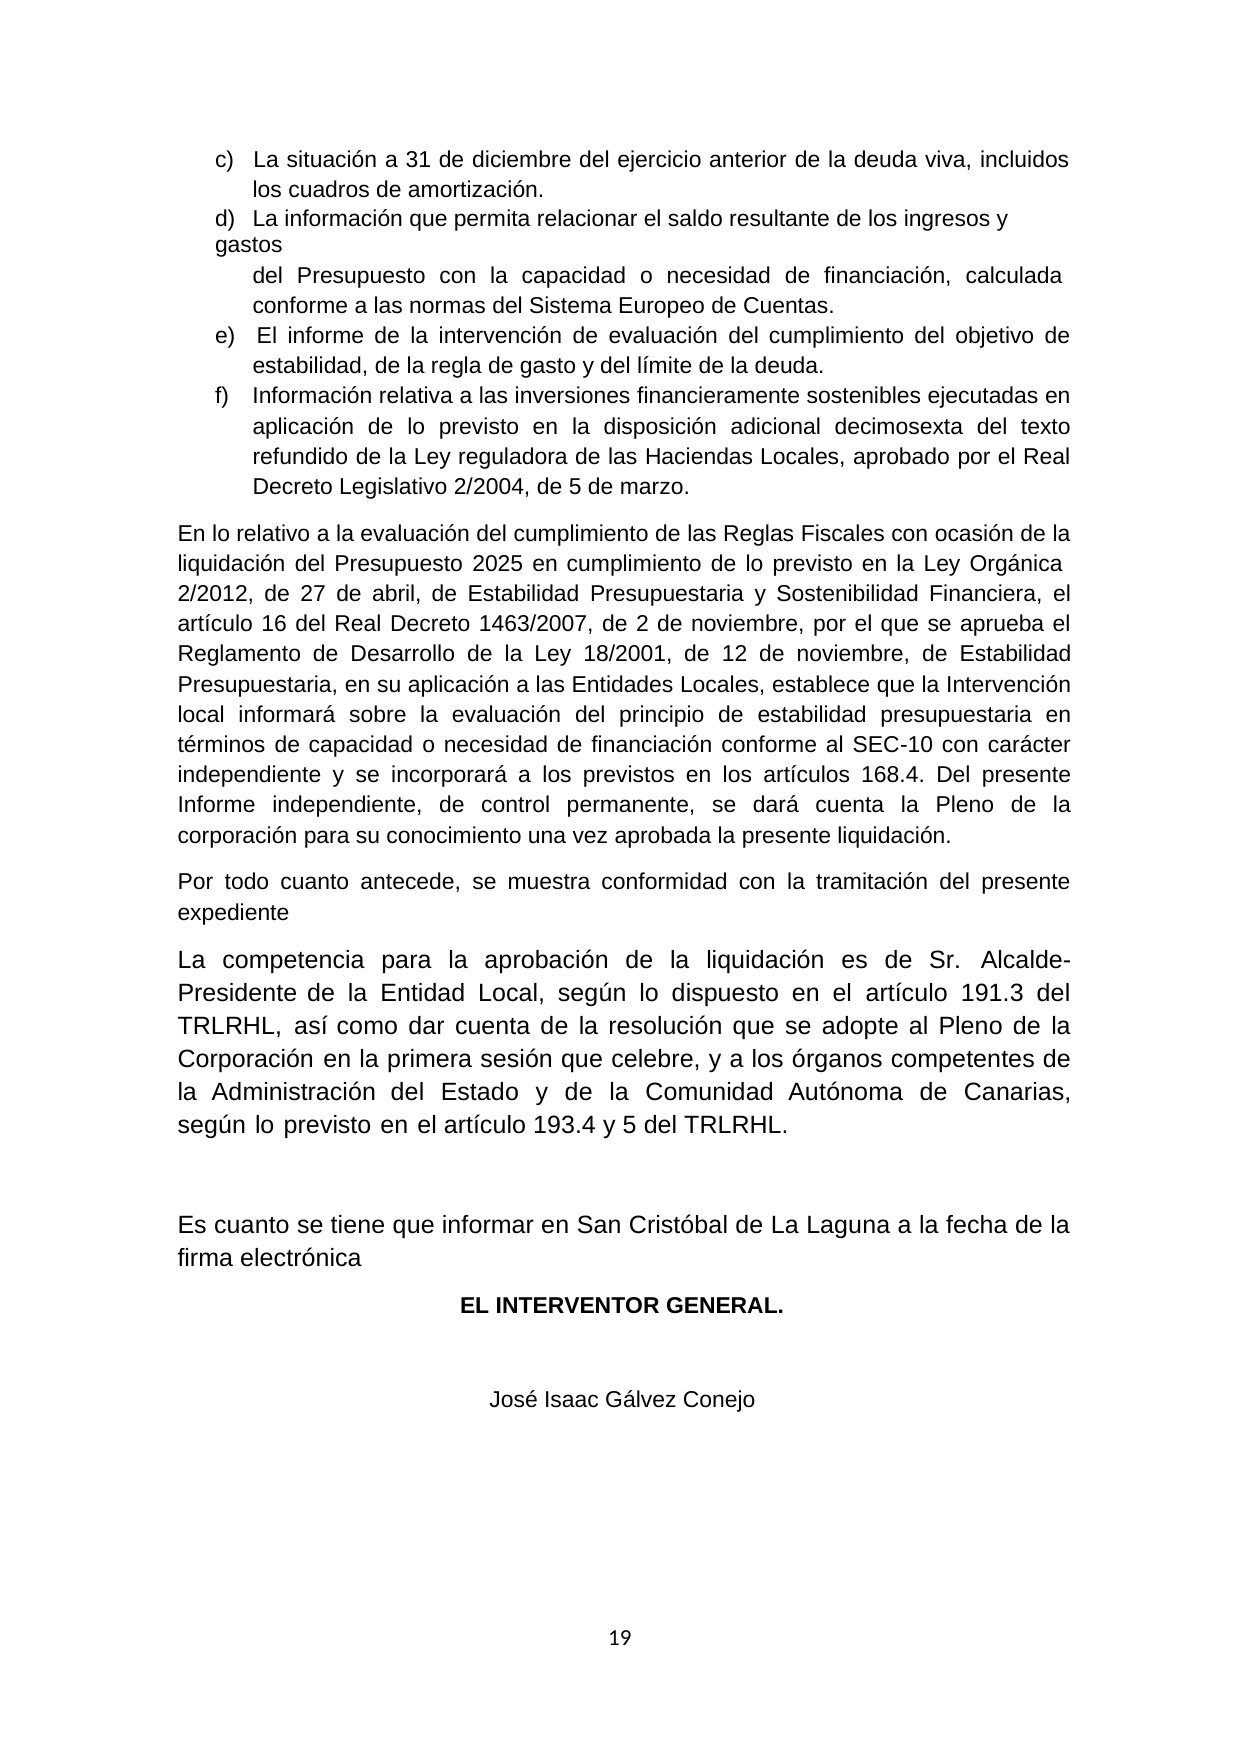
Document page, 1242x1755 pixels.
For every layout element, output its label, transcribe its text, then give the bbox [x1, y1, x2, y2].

text Por todo cuanto antecede, se muestra conformidad con la tramitación del presente expediente [177, 868, 1070, 925]
text 2/2012, de 27 de abril, de Estabilidad Presupuestaria y Sostenibilidad Financiera, el artículo 16 del Real Decreto 1463/2007, de 2 de noviembre, por el que se aprueba el Reglamento de Desarrollo de la Ley 18/2001, de 12 de noviembre, de Estabilidad Presupuestaria, en su aplicación a las Entidades Locales, establece que la Intervención local informará sobre la evaluación del principio de estabilidad presupuestaria en términos de capacidad o necesidad de financiación conforme al SEC-10 con carácter independiente y se incorporará a los previstos en los artículos 168.4. Del presente Informe independiente, de control permanente, se dará cuenta la Pleno de la corporación para su conocimiento una vez aprobada la presente liquidación. [177, 580, 1071, 848]
text f) Información relativa a las inversiones financieramente sostenibles ejecutadas en aplicación de lo previsto en la disposición adicional decimosexta del texto refundido de la Ley reguladora de las Haciendas Locales, aprobado por el Real Decreto Legislativo 2/2004, de 5 de marzo. [215, 382, 1071, 499]
text d) La información que permita relacionar el saldo resultante de los ingresos y gastos [215, 206, 1079, 258]
text del Presupuesto con la capacidad o necesidad de financiación, calculada conforme a las normas del Sistema Europeo de Cuentas. [252, 262, 1070, 318]
text EL INTERVENTOR GENERAL. [454, 1292, 789, 1319]
text En lo relativo a la evaluación del cumplimiento de las Reglas Fiscales con ocasión de la liquidación del Presupuesto 2025 en cumplimiento de lo previsto en la Ley Orgánica [177, 520, 1071, 576]
text e) El informe de la intervención de evaluación del cumplimiento del objetivo de estabilidad, de la regla de gasto y del límite de la deuda. [215, 322, 1071, 379]
text José Isaac Gálvez Conejo [483, 1386, 761, 1413]
text La competencia para la aprobación de la liquidación es de Sr. Alcalde-Presidente de la Entidad Local, según lo dispuesto en el artículo 191.3 del TRLRHL, así como dar cuenta de la resolución que se adopte al Pleno de la Corporación en la primera sesión que celebre, y a los órganos competentes de la Administración del Estado y de la Comunidad Autónoma de Canarias, según lo previsto en el artículo 193.4 y 5 del TRLRHL. [177, 945, 1071, 1139]
text Es cuanto se tiene que informar en San Cristóbal de La Laguna a la fecha de la firma electrónica [177, 1210, 1070, 1271]
text c) La situación a 31 de diciembre del ejercicio anterior de la deuda viva, incluidos los cuadros de amortización. [215, 146, 1070, 202]
